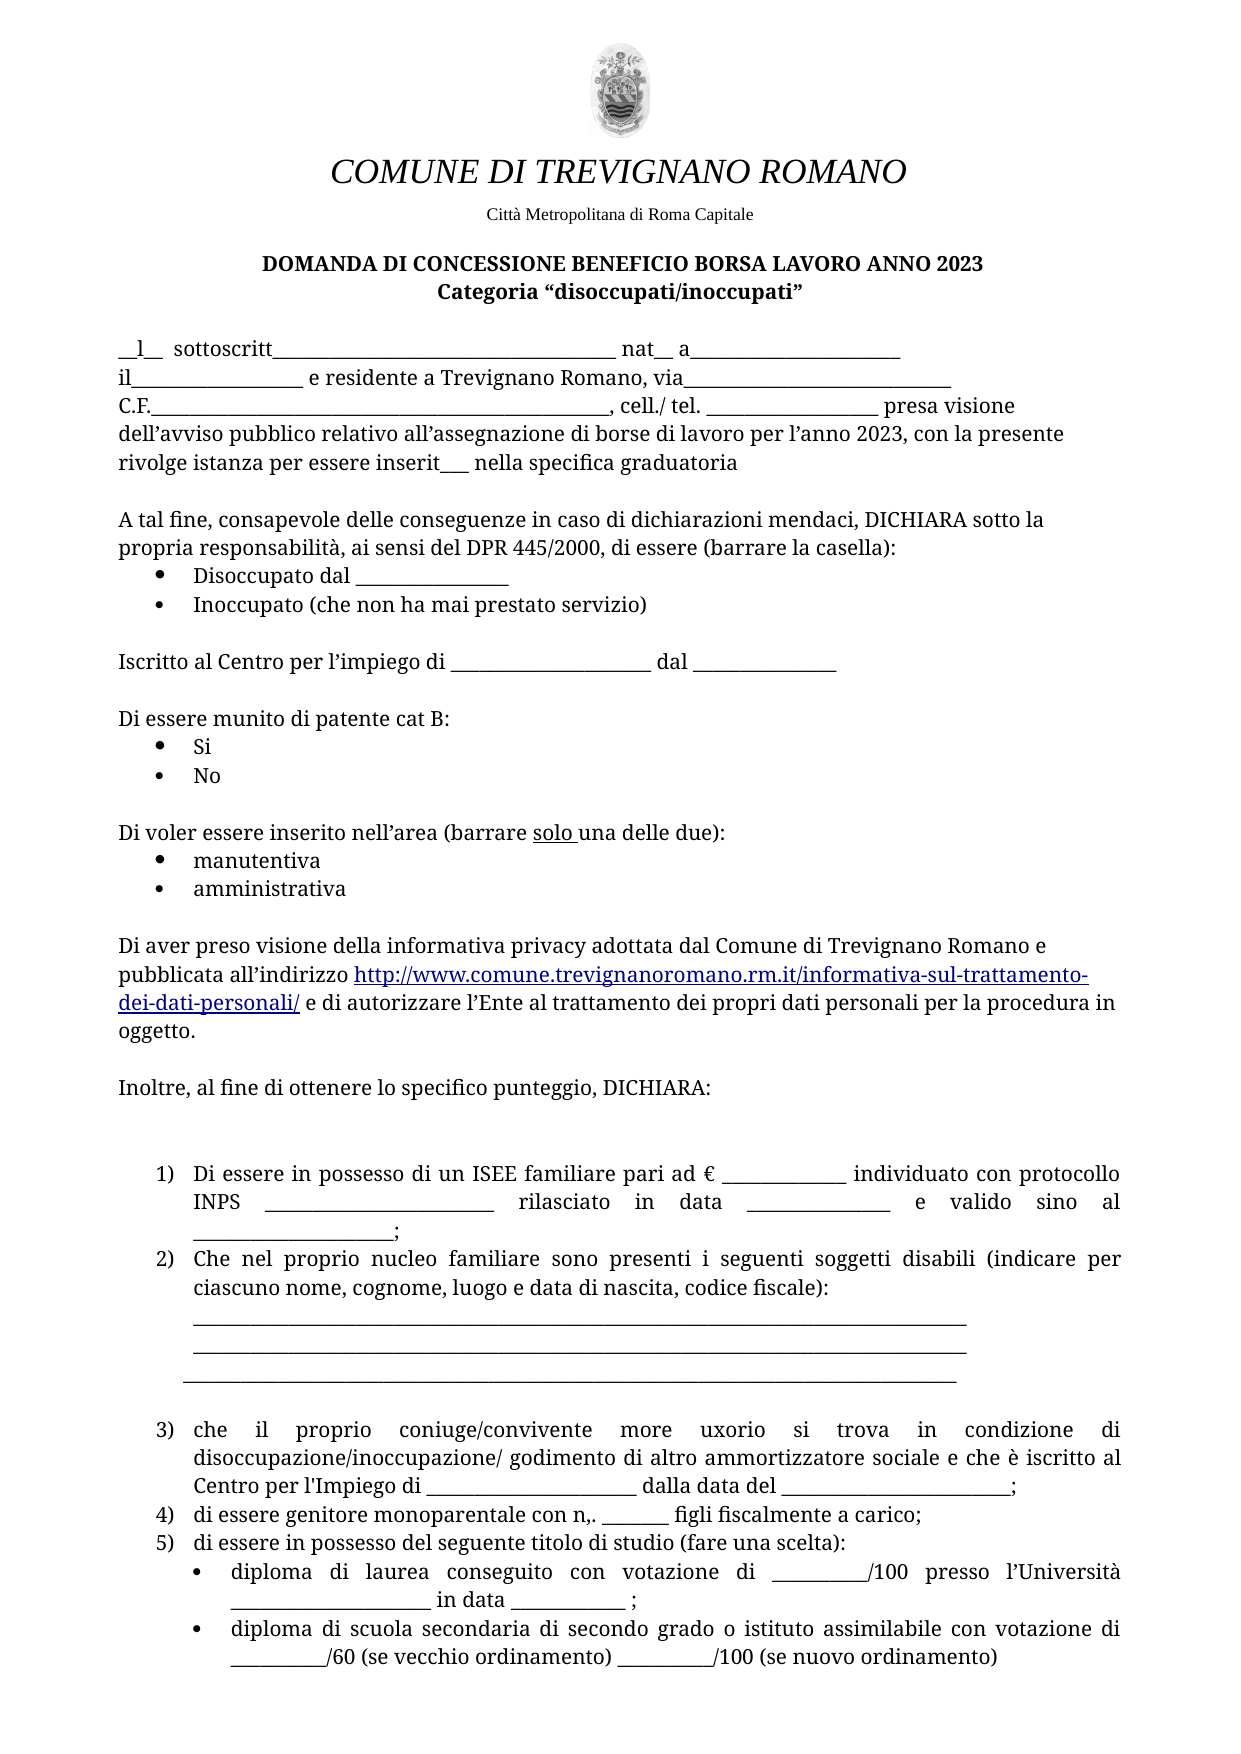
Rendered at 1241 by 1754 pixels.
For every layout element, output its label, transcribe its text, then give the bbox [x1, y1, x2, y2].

list diploma di scuola secondaria di secondo grado o istituto assimilabile con votazione di __________/60 (se vecchio ordinamento) __________/100 (se nuovo ordinamento) [193, 1614, 1122, 1671]
list manutentiva [156, 846, 1122, 874]
list amministrativa [156, 874, 1122, 903]
list Che nel proprio nucleo familiare sono presenti i seguenti soggetti disabili (indicare per ciascuno nome, cognome, luogo e data di nascita, codice fiscale): [156, 1244, 1122, 1301]
text Di essere munito di patente cat B: [118, 704, 1122, 732]
text Città Metropolitana di Roma Capitale [118, 203, 1122, 224]
text il__________________ e residente a Trevignano Romano, via____________________________ [118, 363, 1122, 391]
list di essere in possesso del seguente titolo di studio (fare una scelta): [156, 1528, 1122, 1557]
text DOMANDA DI CONCESSIONE BENEFICIO BORSA LAVORO ANNO 2023 [118, 249, 1122, 277]
list che il proprio coniuge/convivente more uxorio si trova in condizione di disoccupazione/inoccupazione/ godimento di altro ammortizzatore sociale e che è iscritto al Centro per l'Impiego di ______________________ dalla data del ________________________; [156, 1415, 1122, 1500]
text Iscritto al Centro per l’impiego di _____________________ dal _______________ [118, 618, 1122, 675]
text COMUNE DI TREVIGNANO ROMANO [118, 150, 1122, 191]
text C.F.________________________________________________, cell./ tel. __________________ presa visione dell’avviso pubblico relativo all’assegnazione di borse di lavoro per l’anno 2023, con la presente rivolge istanza per essere inserit___ nella specifica graduatoria [118, 391, 1122, 476]
text __l__ sottoscritt____________________________________ nat__ a______________________ [118, 334, 1122, 363]
list diploma di laurea conseguito con votazione di __________/100 presso l’Università _____________________ in data ____________ ; [193, 1557, 1122, 1614]
list di essere genitore monoparentale con n,. _______ figli fiscalmente a carico; [156, 1500, 1122, 1528]
text A tal fine, consapevole delle conseguenze in caso di dichiarazioni mendaci, DICHIARA sotto la propria responsabilità, ai sensi del DPR 445/2000, di essere (barrare la casella): [118, 505, 1122, 562]
text _________________________________________________________________________________ [193, 1301, 1122, 1329]
text Inoltre, al fine di ottenere lo specifico punteggio, DICHIARA: [118, 1073, 1122, 1102]
list Di essere in possesso di un ISEE familiare pari ad € _____________ individuato con protocollo INPS ________________________ rilasciato in data _______________ e valido sino al _____________________; [156, 1159, 1122, 1244]
text Categoria “disoccupati/inoccupati” [118, 277, 1122, 306]
text Di aver preso visione della informativa privacy adottata dal Comune di Trevignano Romano e pubblicata all’indirizzo http://www.comune.trevignanoromano.rm.it/informativa-sul-trattamento-dei-dati-personali/ e di autorizzare l’Ente al trattamento dei propri dati personali per la procedura in oggetto. [118, 931, 1122, 1045]
list Disoccupato dal ________________ [156, 562, 1122, 590]
list Inoccupato (che non ha mai prestato servizio) [156, 590, 1122, 618]
list No [156, 761, 1122, 789]
text Di voler essere inserito nell’area (barrare solo una delle due): [118, 818, 1122, 846]
text _________________________________________________________________________________ [193, 1329, 1122, 1358]
list Si [156, 732, 1122, 761]
text _________________________________________________________________________________ [118, 1358, 1122, 1386]
